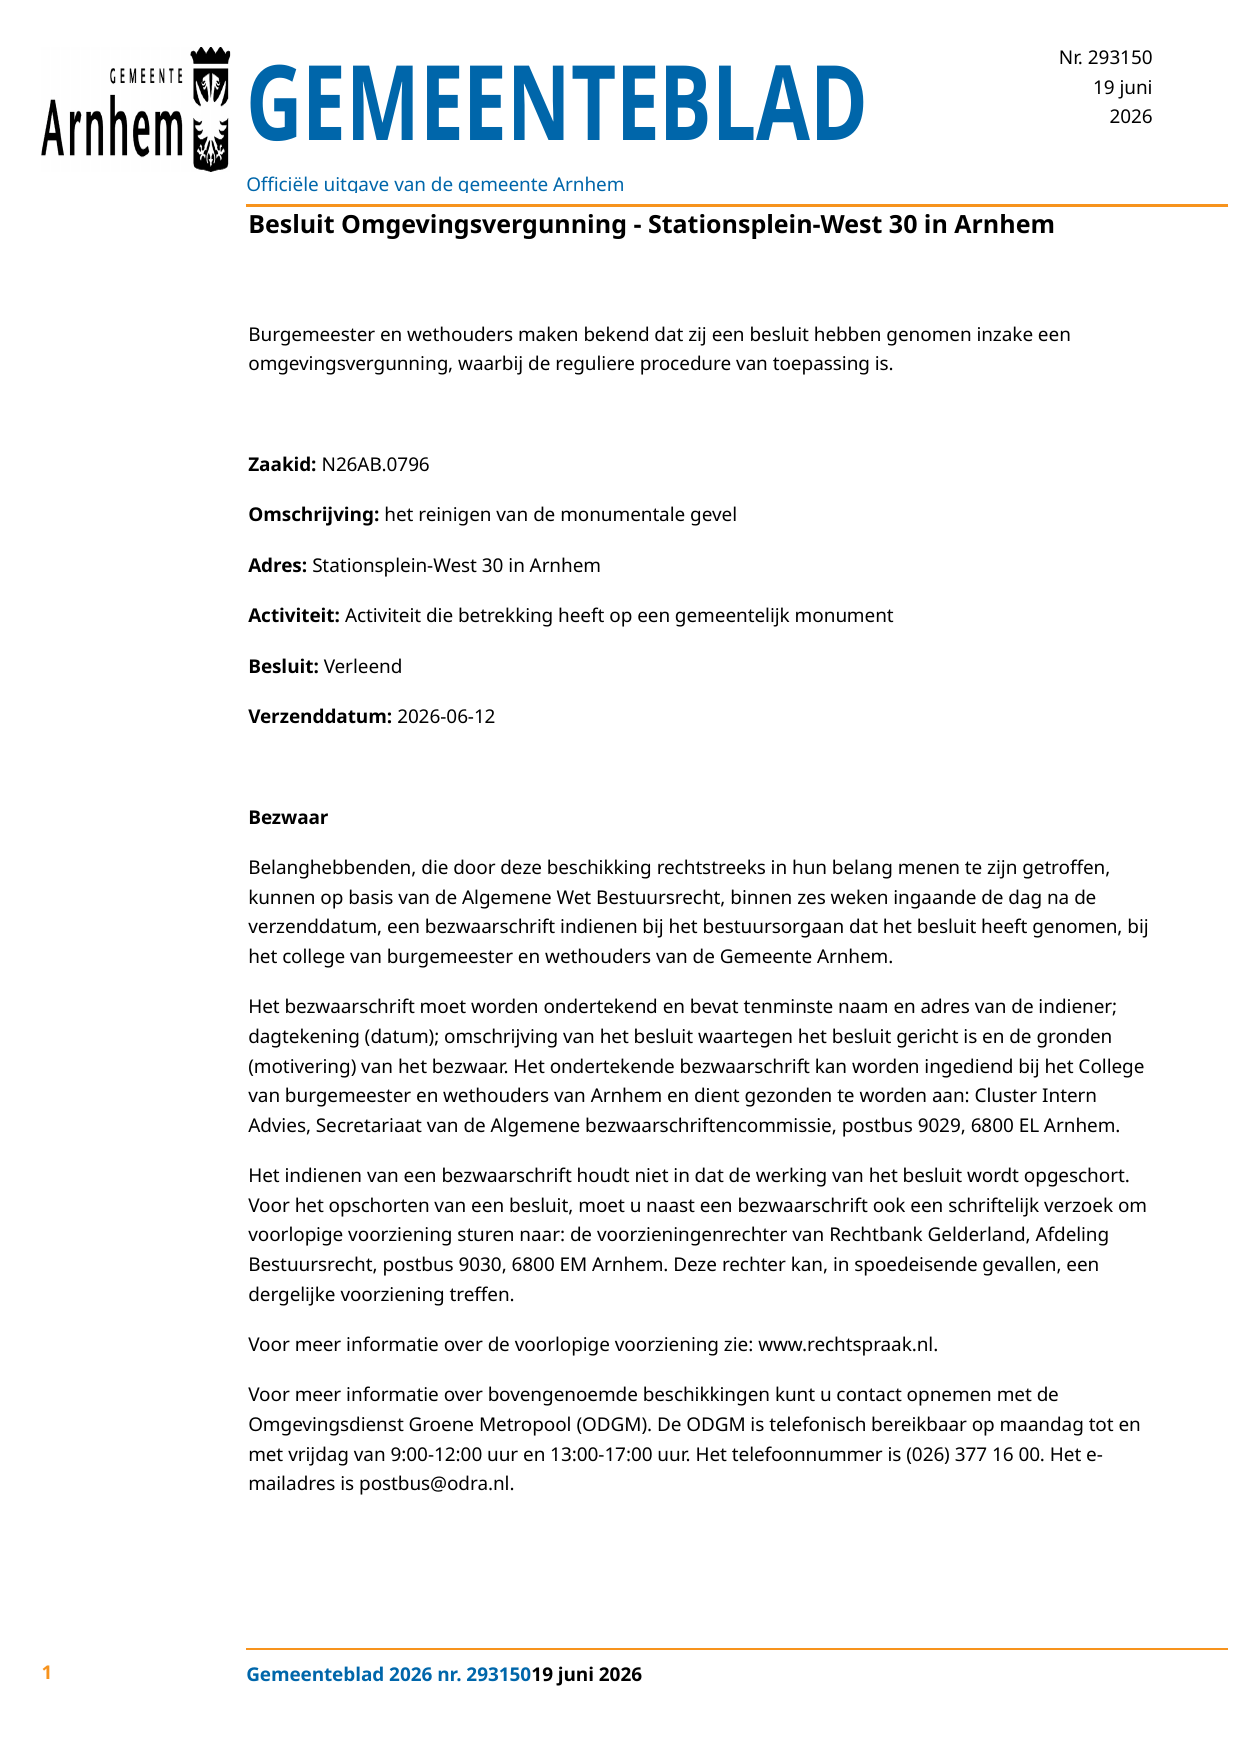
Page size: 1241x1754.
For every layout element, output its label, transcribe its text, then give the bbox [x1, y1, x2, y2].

text Besluit Omgevingsvergunning - Stationsplein-West 30 in Arnhem [248, 207, 1152, 241]
text Voor meer informatie over bovengenoemde beschikkingen kunt u contact opnemen met de Omgevingsdienst Groene Metropool (ODGM). De ODGM is telefonisch bereikbaar op maandag tot en met vrijdag van 9:00-12:00 uur en 13:00-17:00 uur. Het telefoonnummer is (026) 377 16 00. Het e-mailadres is postbus@odra.nl. [248, 1382, 1152, 1496]
text Voor meer informatie over de voorlopige voorziening zie: www.rechtspraak.nl. [248, 1331, 1152, 1357]
text Burgemeester en wethouders maken bekend dat zij een besluit hebben genomen inzake een omgevingsvergunning, waarbij de reguliere procedure van toepassing is. [248, 321, 1152, 376]
text Bezwaar [248, 804, 1152, 830]
text Verzenddatum: 2026-06-12 [248, 703, 1152, 729]
text Besluit: Verleend [248, 653, 1152, 678]
text Omschrijving: het reinigen van de monumentale gevel [248, 502, 1152, 527]
picture [41, 47, 231, 172]
text Activiteit: Activiteit die betrekking heeft op een gemeentelijk monument [248, 602, 1152, 628]
text Zaakid: N26AB.0796 [248, 451, 1152, 477]
text Het indienen van een bezwaarschrift houdt niet in dat de werking van het besluit wordt opgeschort. Voor het opschorten van een besluit, moet u naast een bezwaarschrift ook een schriftelijk verzoek om voorlopige voorziening sturen naar: de voorzieningenrechter van Rechtbank Gelderland, Afdeling Bestuursrecht, postbus 9030, 6800 EM Arnhem. Deze rechter kan, in spoedeisende gevallen, een dergelijke voorziening treffen. [248, 1162, 1152, 1306]
text Belanghebbenden, die door deze beschikking rechtstreeks in hun belang menen te zijn getroffen, kunnen op basis van de Algemene Wet Bestuursrecht, binnen zes weken ingaande de dag na de verzenddatum, een bezwaarschrift indienen bij het bestuursorgaan dat het besluit heeft genomen, bij het college van burgemeester en wethouders van de Gemeente Arnhem. [248, 854, 1152, 969]
text Adres: Stationsplein-West 30 in Arnhem [248, 552, 1152, 578]
text Het bezwaarschrift moet worden ondertekend en bevat tenminste naam en adres van de indiener; dagtekening (datum); omschrijving van het besluit waartegen het besluit gericht is en de gronden (motivering) van het bezwaar. Het ondertekende bezwaarschrift kan worden ingediend bij het College van burgemeester en wethouders van Arnhem en dient gezonden te worden aan: Cluster Intern Advies, Secretariaat van de Algemene bezwaarschriftencommissie, postbus 9029, 6800 EL Arnhem. [248, 994, 1152, 1138]
